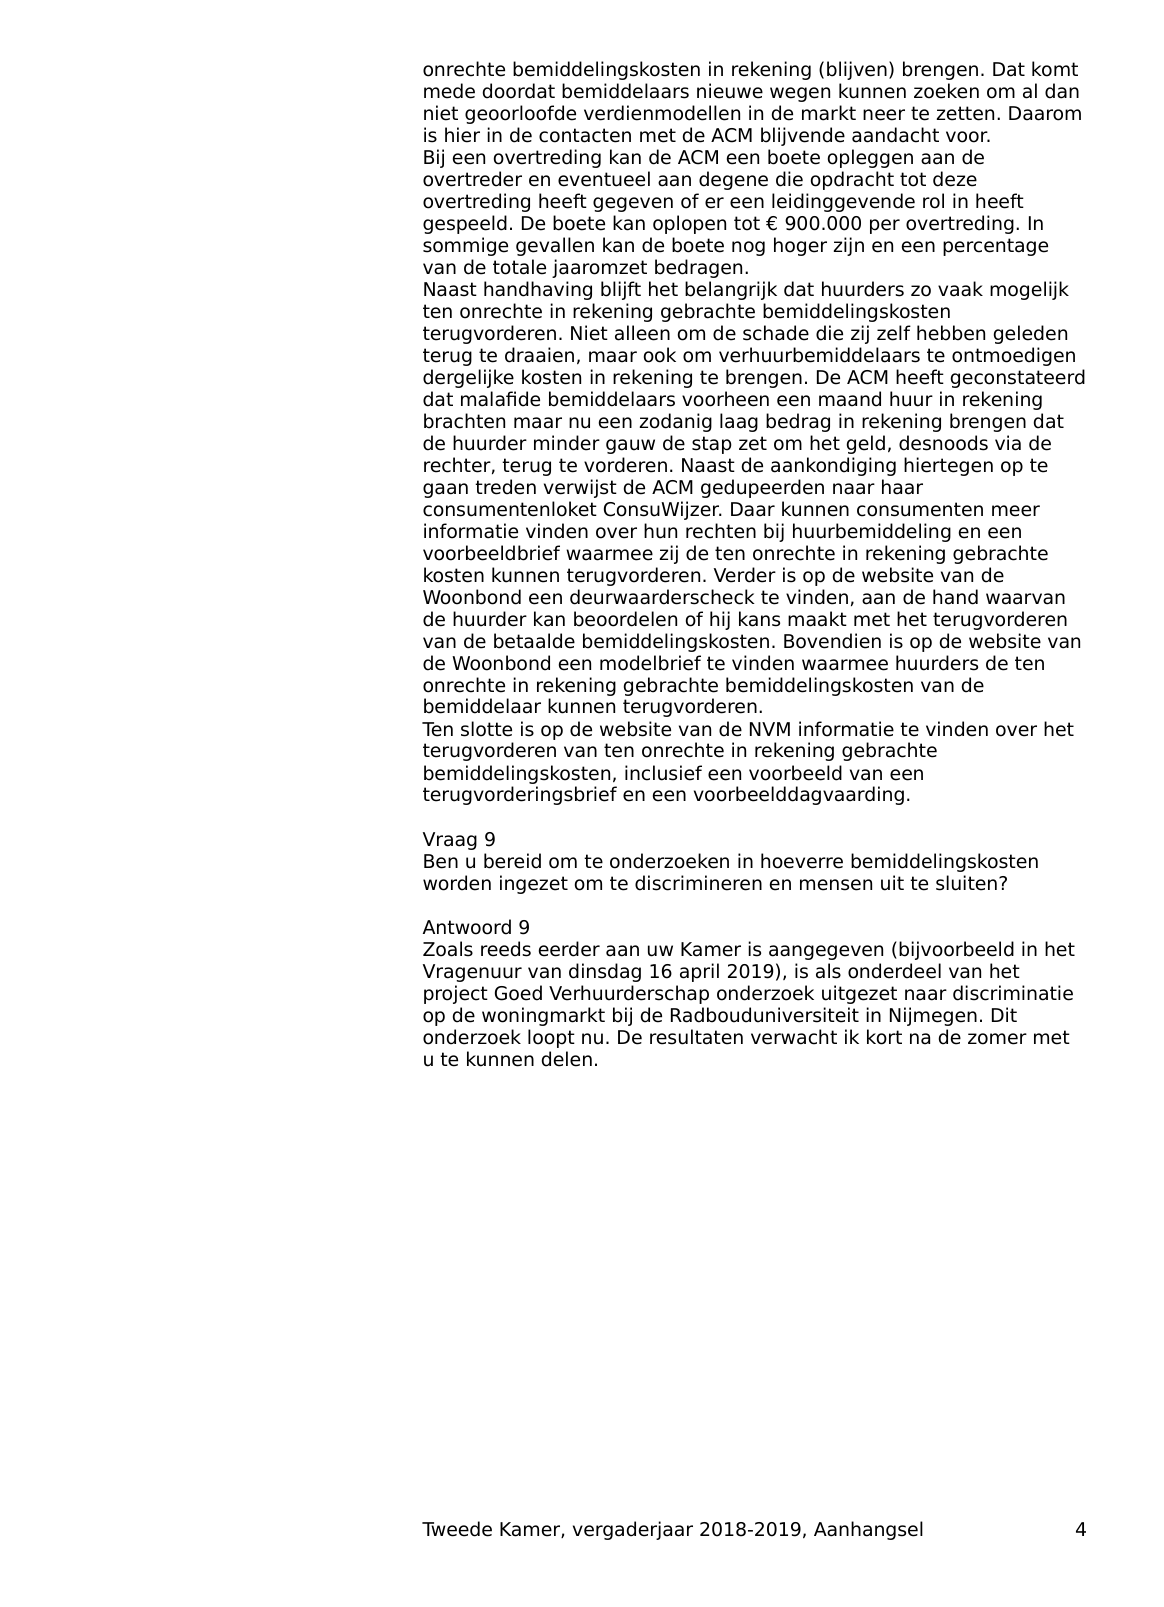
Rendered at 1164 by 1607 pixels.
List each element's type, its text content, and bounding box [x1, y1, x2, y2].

text Ten slotte is op de website van de NVM informatie te vinden over het terugvorderen van ten onrechte in rekening gebrachte bemiddelingskosten, inclusief een voorbeeld van een terugvorderingsbrief en een voorbeelddagvaarding. [422, 718, 1087, 806]
text Zoals reeds eerder aan uw Kamer is aangegeven (bijvoorbeeld in het Vragenuur van dinsdag 16 april 2019), is als onderdeel van het project Goed Verhuurderschap onderzoek uitgezet naar discriminatie op de woningmarkt bij de Radbouduniversiteit in Nijmegen. Dit onderzoek loopt nu. De resultaten verwacht ik kort na de zomer met u te kunnen delen. [422, 939, 1087, 1071]
text Ben u bereid om te onderzoeken in hoeverre bemiddelingskosten worden ingezet om te discrimineren en mensen uit te sluiten? [422, 851, 1087, 894]
text onrechte bemiddelingskosten in rekening (blijven) brengen. Dat komt mede doordat bemiddelaars nieuwe wegen kunnen zoeken om al dan niet geoorloofde verdienmodellen in de markt neer te zetten. Daarom is hier in de contacten met de ACM blijvende aandacht voor. [422, 59, 1087, 147]
text Bij een overtreding kan de ACM een boete opleggen aan de overtreder en eventueel aan degene die opdracht tot deze overtreding heeft gegeven of er een leidinggevende rol in heeft gespeeld. De boete kan oplopen tot € 900.000 per overtreding. In sommige gevallen kan de boete nog hoger zijn en een percentage van de totale jaaromzet bedragen. [422, 147, 1087, 279]
text Antwoord 9 [422, 917, 1087, 939]
text Naast handhaving blijft het belangrijk dat huurders zo vaak mogelijk ten onrechte in rekening gebrachte bemiddelingskosten terugvorderen. Niet alleen om de schade die zij zelf hebben geleden terug te draaien, maar ook om verhuurbemiddelaars te ontmoedigen dergelijke kosten in rekening te brengen. De ACM heeft geconstateerd dat malafide bemiddelaars voorheen een maand huur in rekening brachten maar nu een zodanig laag bedrag in rekening brengen dat de huurder minder gauw de stap zet om het geld, desnoods via de rechter, terug te vorderen. Naast de aankondiging hiertegen op te gaan treden verwijst de ACM gedupeerden naar haar consumentenloket ConsuWijzer. Daar kunnen consumenten meer informatie vinden over hun rechten bij huurbemiddeling en een voorbeeldbrief waarmee zij de ten onrechte in rekening gebrachte kosten kunnen terugvorderen. Verder is op de website van de Woonbond een deurwaarderscheck te vinden, aan de hand waarvan de huurder kan beoordelen of hij kans maakt met het terugvorderen van de betaalde bemiddelingskosten. Bovendien is op de website van de Woonbond een modelbrief te vinden waarmee huurders de ten onrechte in rekening gebrachte bemiddelingskosten van de bemiddelaar kunnen terugvorderen. [422, 279, 1087, 718]
text Vraag 9 [422, 828, 1087, 851]
